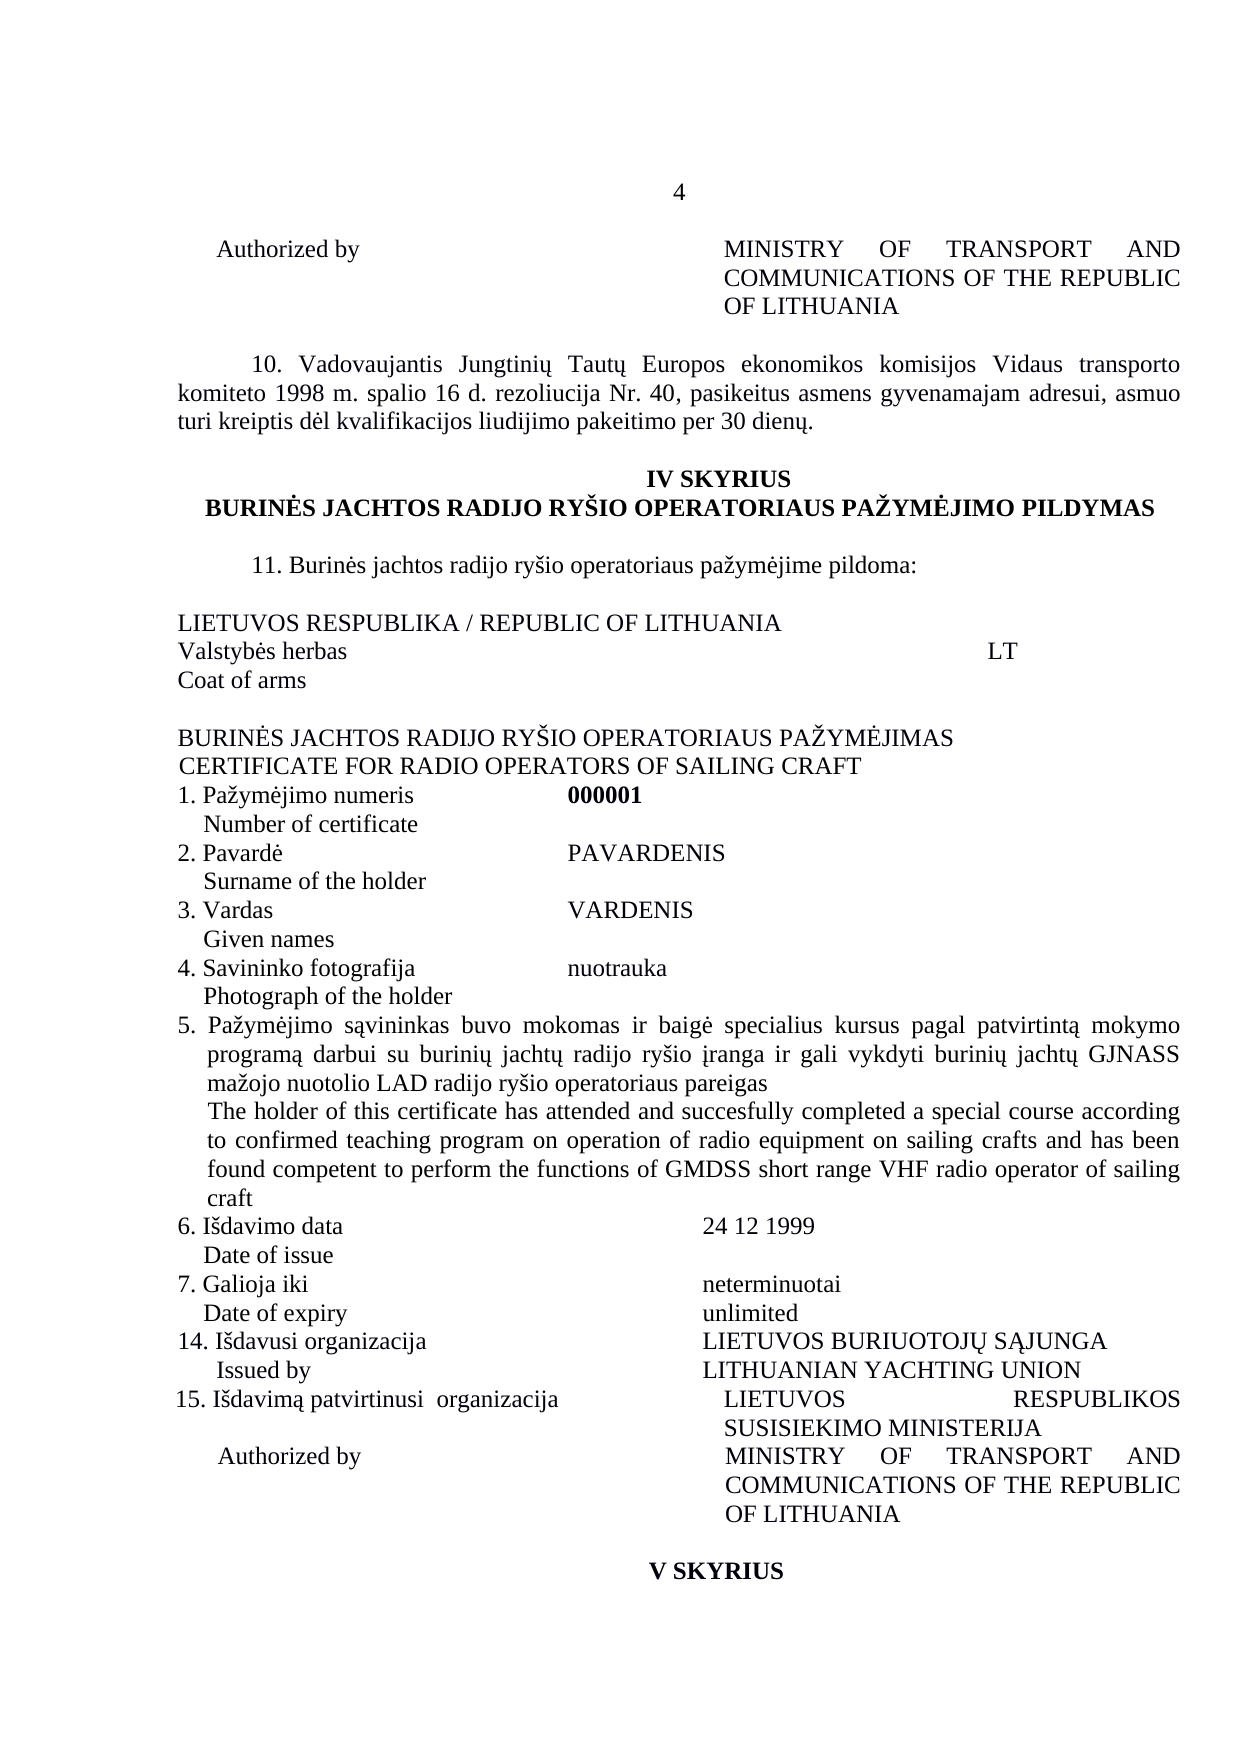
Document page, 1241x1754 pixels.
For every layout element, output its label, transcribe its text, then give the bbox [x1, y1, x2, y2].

text Issued by LITHUANIAN YACHTING UNION [216, 1355, 1181, 1384]
text 5. Pažymėjimo sąvininkas buvo mokomas ir baigė specialius kursus pagal patvirtintą mokymo programą darbui su burinių jachtų radijo ryšio įranga ir gali vykdyti burinių jachtų GJNASS mažojo nuotolio LAD radijo ryšio operatoriaus pareigas [177, 1010, 1181, 1096]
text Date of issue [203, 1240, 1181, 1269]
text CERTIFICATE FOR RADIO OPERATORS OF SAILING CRAFT [179, 751, 1181, 780]
text BURINĖS JACHTOS RADIJO RYŠIO OPERATORIAUS PAŽYMĖJIMO PILDYMAS [179, 493, 1181, 521]
text Surname of the holder [203, 866, 1181, 895]
text 2. Pavardė PAVARDENIS [177, 838, 1181, 866]
text The holder of this certificate has attended and succesfully completed a special course according to confirmed teaching program on operation of radio equipment on sailing crafts and has been found competent to perform the functions of GMDSS short range VHF radio operator of sailing craft [207, 1096, 1181, 1211]
text 4. Savininko fotografija nuotrauka [177, 953, 1181, 981]
text Given names [203, 924, 1181, 953]
text LIETUVOS RESPUBLIKA / REPUBLIC OF LITHUANIA [177, 608, 1181, 636]
text 15. Išdavimą patvirtinusi organizacija LIETUVOS RESPUBLIKOS SUSISIEKIMO MINISTERIJA [175, 1384, 1181, 1441]
text 14. Išdavusi organizacija LIETUVOS BURIUOTOJŲ SĄJUNGA [177, 1326, 1181, 1355]
text 7. Galioja iki neterminuotai [177, 1269, 1181, 1298]
text Coat of arms [177, 665, 1181, 694]
text Number of certificate [203, 809, 1181, 838]
text Date of expiry unlimited [203, 1298, 1181, 1326]
text 1. Pažymėjimo numeris 000001 [177, 780, 1181, 809]
text BURINĖS JACHTOS RADIJO RYŠIO OPERATORIAUS PAŽYMĖJIMAS [177, 723, 1181, 751]
text Authorized by MINISTRY OF TRANSPORT AND COMMUNICATIONS OF THE REPUBLIC OF LITHUANIA [216, 234, 1181, 320]
text Valstybės herbas LT [177, 636, 1181, 665]
text IV SKYRIUS [179, 464, 1181, 493]
text Authorized by MINISTRY OF TRANSPORT AND COMMUNICATIONS OF THE REPUBLIC OF LITHUANIA [217, 1441, 1181, 1528]
text 6. Išdavimo data 24 12 1999 [177, 1211, 1181, 1240]
text V SKYRIUS [177, 1556, 1181, 1585]
text 10. Vadovaujantis Jungtinių Tautų Europos ekonomikos komisijos Vidaus transporto komiteto 1998 m. spalio 16 d. rezoliucija Nr. 40, pasikeitus asmens gyvenamajam adresui, asmuo turi kreiptis dėl kvalifikacijos liudijimo pakeitimo per 30 dienų. [177, 349, 1181, 435]
text Photograph of the holder [203, 981, 1181, 1010]
text 11. Burinės jachtos radijo ryšio operatoriaus pažymėjime pildoma: [179, 550, 1181, 579]
text 3. Vardas VARDENIS [177, 895, 1181, 924]
